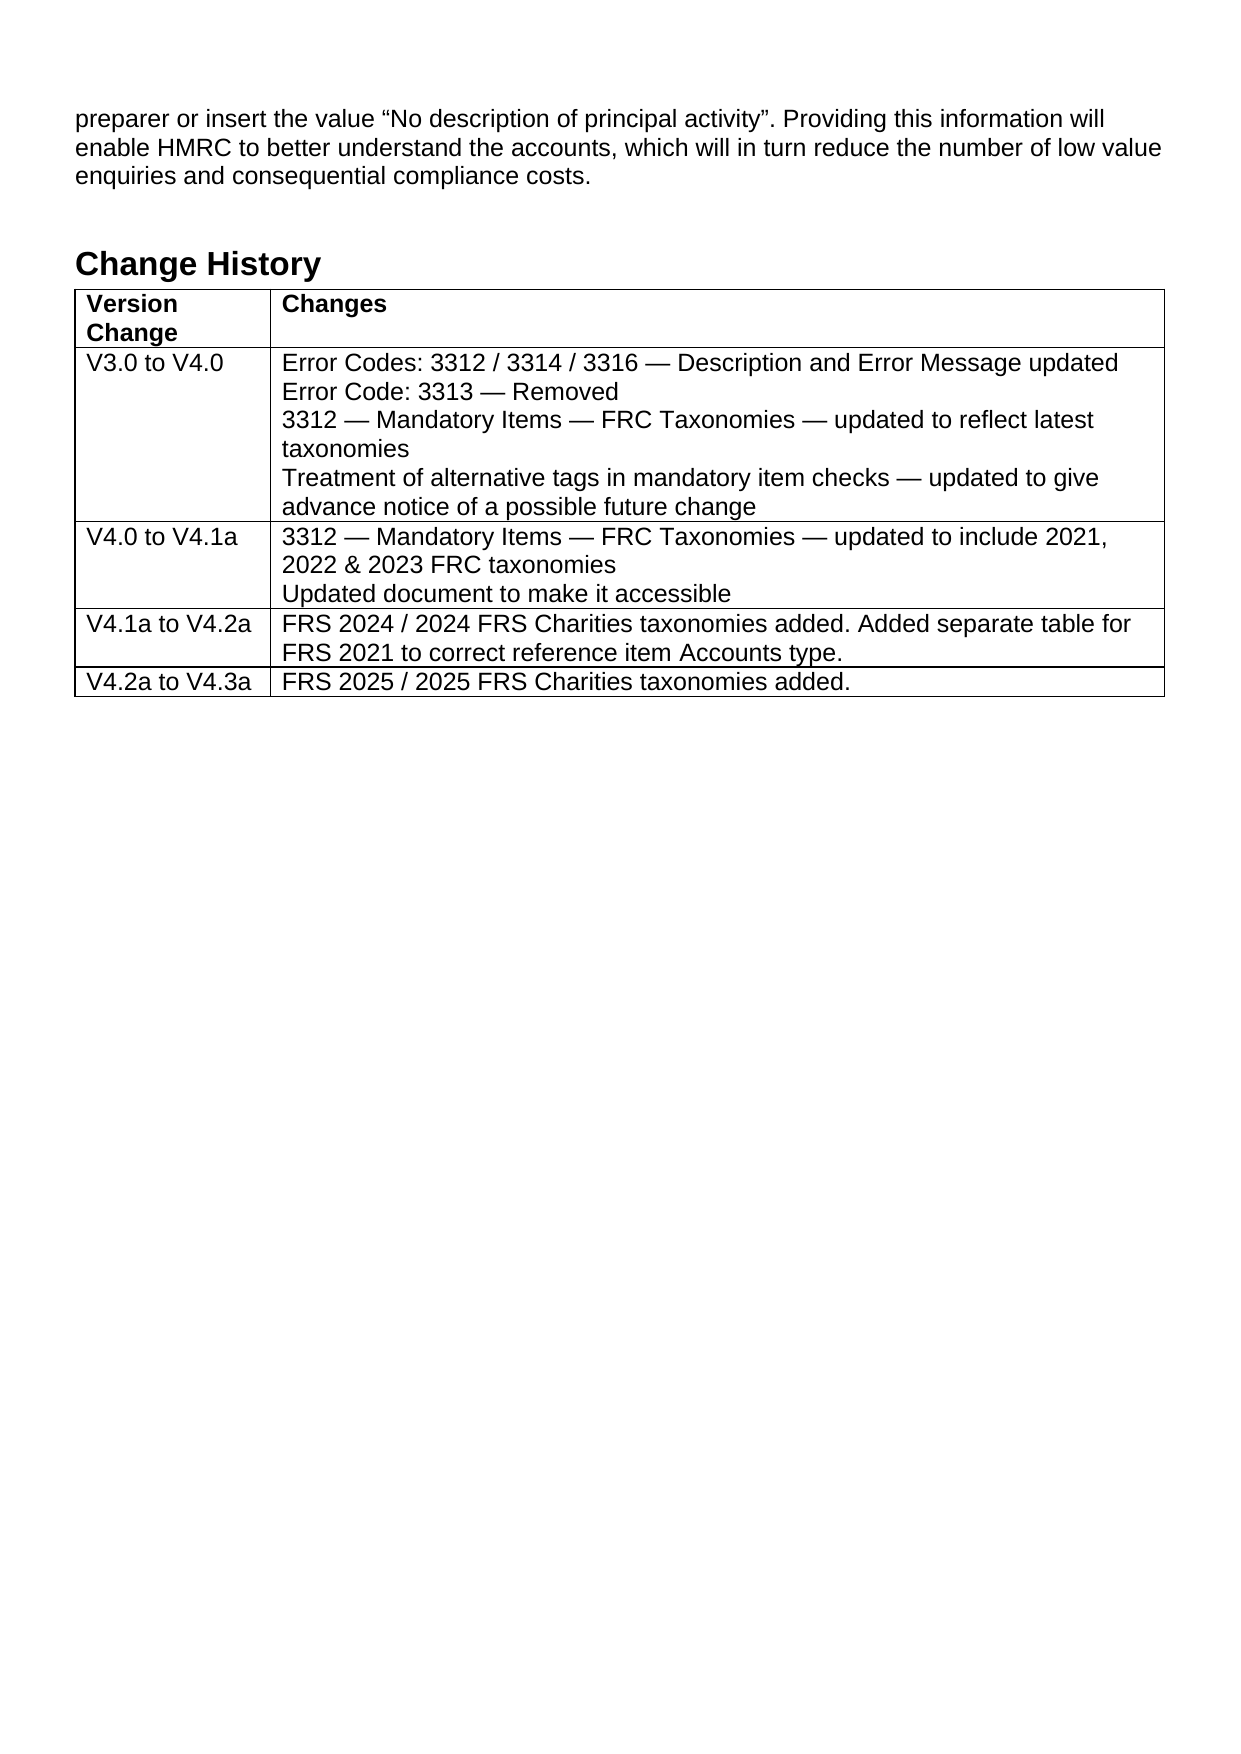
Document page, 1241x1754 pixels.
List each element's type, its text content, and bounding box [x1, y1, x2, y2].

subtitle Change History [75, 244, 1165, 282]
table_header Changes [271, 290, 1164, 347]
table_cell FRS 2025 / 2025 FRS Charities taxonomies added. [271, 668, 1164, 696]
table_cell FRS 2024 / 2024 FRS Charities taxonomies added. Added separate table for FRS 2021 to correct reference item Accounts type. [271, 609, 1164, 666]
table_cell V4.1a to V4.2a [76, 609, 270, 666]
table_header Version Change [76, 290, 270, 347]
table_cell V4.2a to V4.3a [76, 668, 270, 696]
table_cell V3.0 to V4.0 [76, 348, 270, 521]
text preparer or insert the value “No description of principal activity”. Providing this information will enable HMRC to better understand the accounts, which will in turn reduce the number of low value enquiries and consequential compliance costs. [75, 104, 1165, 190]
table_cell 3312 — Mandatory Items — FRC Taxonomies — updated to include 2021, 2022 & 2023 FRC taxonomies Updated document to make it accessible [271, 522, 1164, 608]
table_cell Error Codes: 3312 / 3314 / 3316 — Description and Error Message updated Error Code: 3313 — Removed 3312 — Mandatory Items — FRC Taxonomies — updated to reflect latest taxonomies Treatment of alternative tags in mandatory item checks — updated to give advance notice of a possible future change [271, 348, 1164, 521]
table_cell V4.0 to V4.1a [76, 522, 270, 608]
